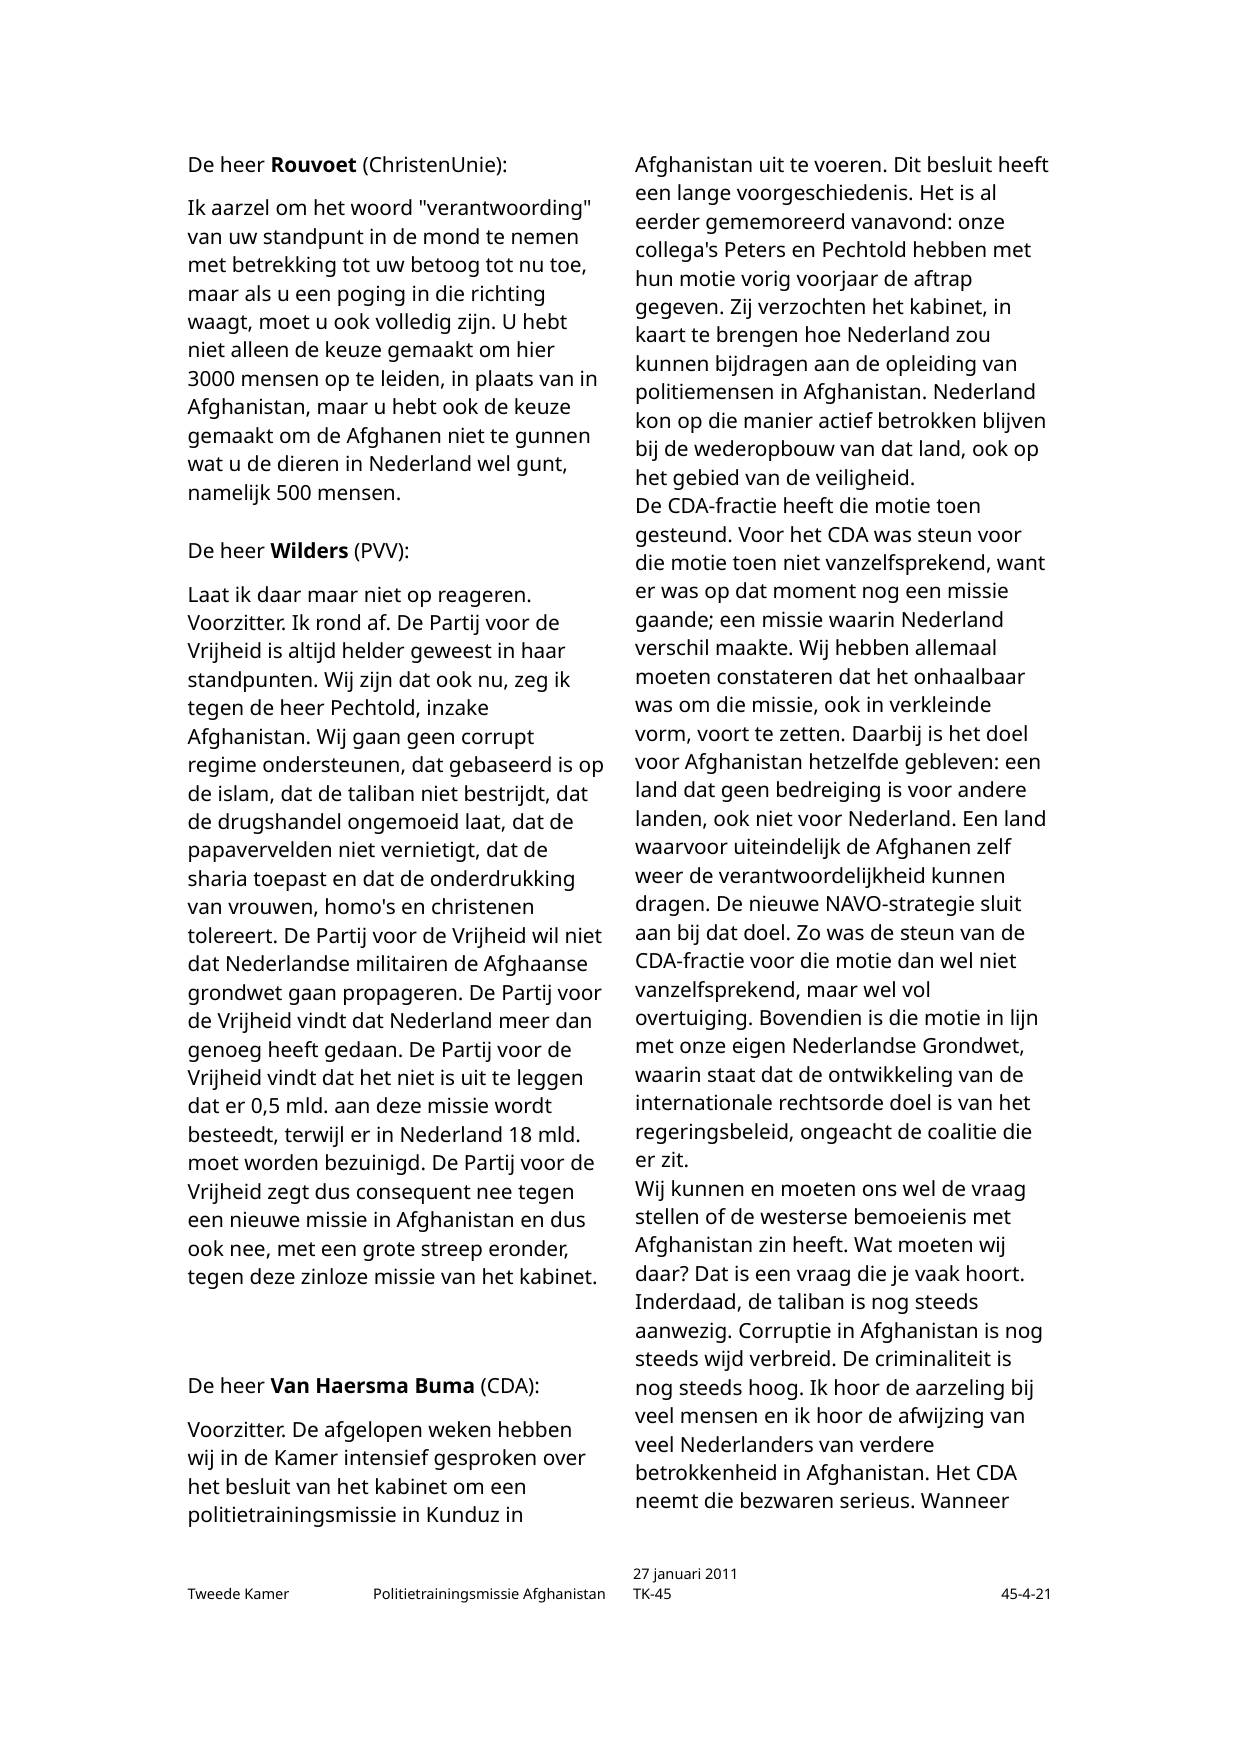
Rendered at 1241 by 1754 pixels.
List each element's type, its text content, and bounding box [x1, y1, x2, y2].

text De heer Van Haersma Buma (CDA): [187, 1372, 605, 1400]
text Voorzitter. Ik rond af. De Partij voor de Vrijheid is altijd helder geweest in haar standpunten. Wij zijn dat ook nu, zeg ik tegen de heer Pechtold, inzake Afghanistan. Wij gaan geen corrupt regime ondersteunen, dat gebaseerd is op de islam, dat de taliban niet bestrijdt, dat de drugshandel ongemoeid laat, dat de papavervelden niet vernietigt, dat de sharia toepast en dat de onderdrukking van vrouwen, homo's en christenen tolereert. De Partij voor de Vrijheid wil niet dat Nederlandse militairen de Afghaanse grondwet gaan propageren. De Partij voor de Vrijheid vindt dat Nederland meer dan genoeg heeft gedaan. De Partij voor de Vrijheid vindt dat het niet is uit te leggen dat er 0,5 mld. aan deze missie wordt besteedt, terwijl er in Nederland 18 mld. moet worden bezuinigd. De Partij voor de Vrijheid zegt dus consequent nee tegen een nieuwe missie in Afghanistan en dus ook nee, met een grote streep eronder, tegen deze zinloze missie van het kabinet. [187, 608, 605, 1291]
text Afghanistan uit te voeren. Dit besluit heeft een lange voorgeschiedenis. Het is al eerder gememoreerd vanavond: onze collega's Peters en Pechtold hebben met hun motie vorig voorjaar de aftrap gegeven. Zij verzochten het kabinet, in kaart te brengen hoe Nederland zou kunnen bijdragen aan de opleiding van politiemensen in Afghanistan. Nederland kon op die manier actief betrokken blijven bij de wederopbouw van dat land, ook op het gebied van de veiligheid. [635, 150, 1053, 491]
text Voorzitter. De afgelopen weken hebben wij in de Kamer intensief gesproken over het besluit van het kabinet om een politietrainingsmissie in Kunduz in [187, 1415, 605, 1529]
text De heer Wilders (PVV): [187, 536, 605, 565]
text Ik aarzel om het woord "verantwoording" van uw standpunt in de mond te nemen met betrekking tot uw betoog tot nu toe, maar als u een poging in die richting waagt, moet u ook volledig zijn. U hebt niet alleen de keuze gemaakt om hier 3000 mensen op te leiden, in plaats van in Afghanistan, maar u hebt ook de keuze gemaakt om de Afghanen niet te gunnen wat u de dieren in Nederland wel gunt, namelijk 500 mensen. [187, 193, 605, 506]
text De heer Rouvoet (ChristenUnie): [187, 150, 605, 178]
text  [187, 1321, 605, 1349]
text Wij kunnen en moeten ons wel de vraag stellen of de westerse bemoeienis met Afghanistan zin heeft. Wat moeten wij daar? Dat is een vraag die je vaak hoort. Inderdaad, de taliban is nog steeds aanwezig. Corruptie in Afghanistan is nog steeds wijd verbreid. De criminaliteit is nog steeds hoog. Ik hoor de aarzeling bij veel mensen en ik hoor de afwijzing van veel Nederlanders van verdere betrokkenheid in Afghanistan. Het CDA neemt die bezwaren serieus. Wanneer [635, 1174, 1053, 1515]
text Laat ik daar maar niet op reageren. [187, 580, 605, 608]
text De CDA-fractie heeft die motie toen gesteund. Voor het CDA was steun voor die motie toen niet vanzelfsprekend, want er was op dat moment nog een missie gaande; een missie waarin Nederland verschil maakte. Wij hebben allemaal moeten constateren dat het onhaalbaar was om die missie, ook in verkleinde vorm, voort te zetten. Daarbij is het doel voor Afghanistan hetzelfde gebleven: een land dat geen bedreiging is voor andere landen, ook niet voor Nederland. Een land waarvoor uiteindelijk de Afghanen zelf weer de verantwoordelijkheid kunnen dragen. De nieuwe NAVO-strategie sluit aan bij dat doel. Zo was de steun van de CDA-fractie voor die motie dan wel niet vanzelfsprekend, maar wel vol overtuiging. Bovendien is die motie in lijn met onze eigen Nederlandse Grondwet, waarin staat dat de ontwikkeling van de internationale rechtsorde doel is van het regeringsbeleid, ongeacht de coalitie die er zit. [635, 491, 1053, 1174]
